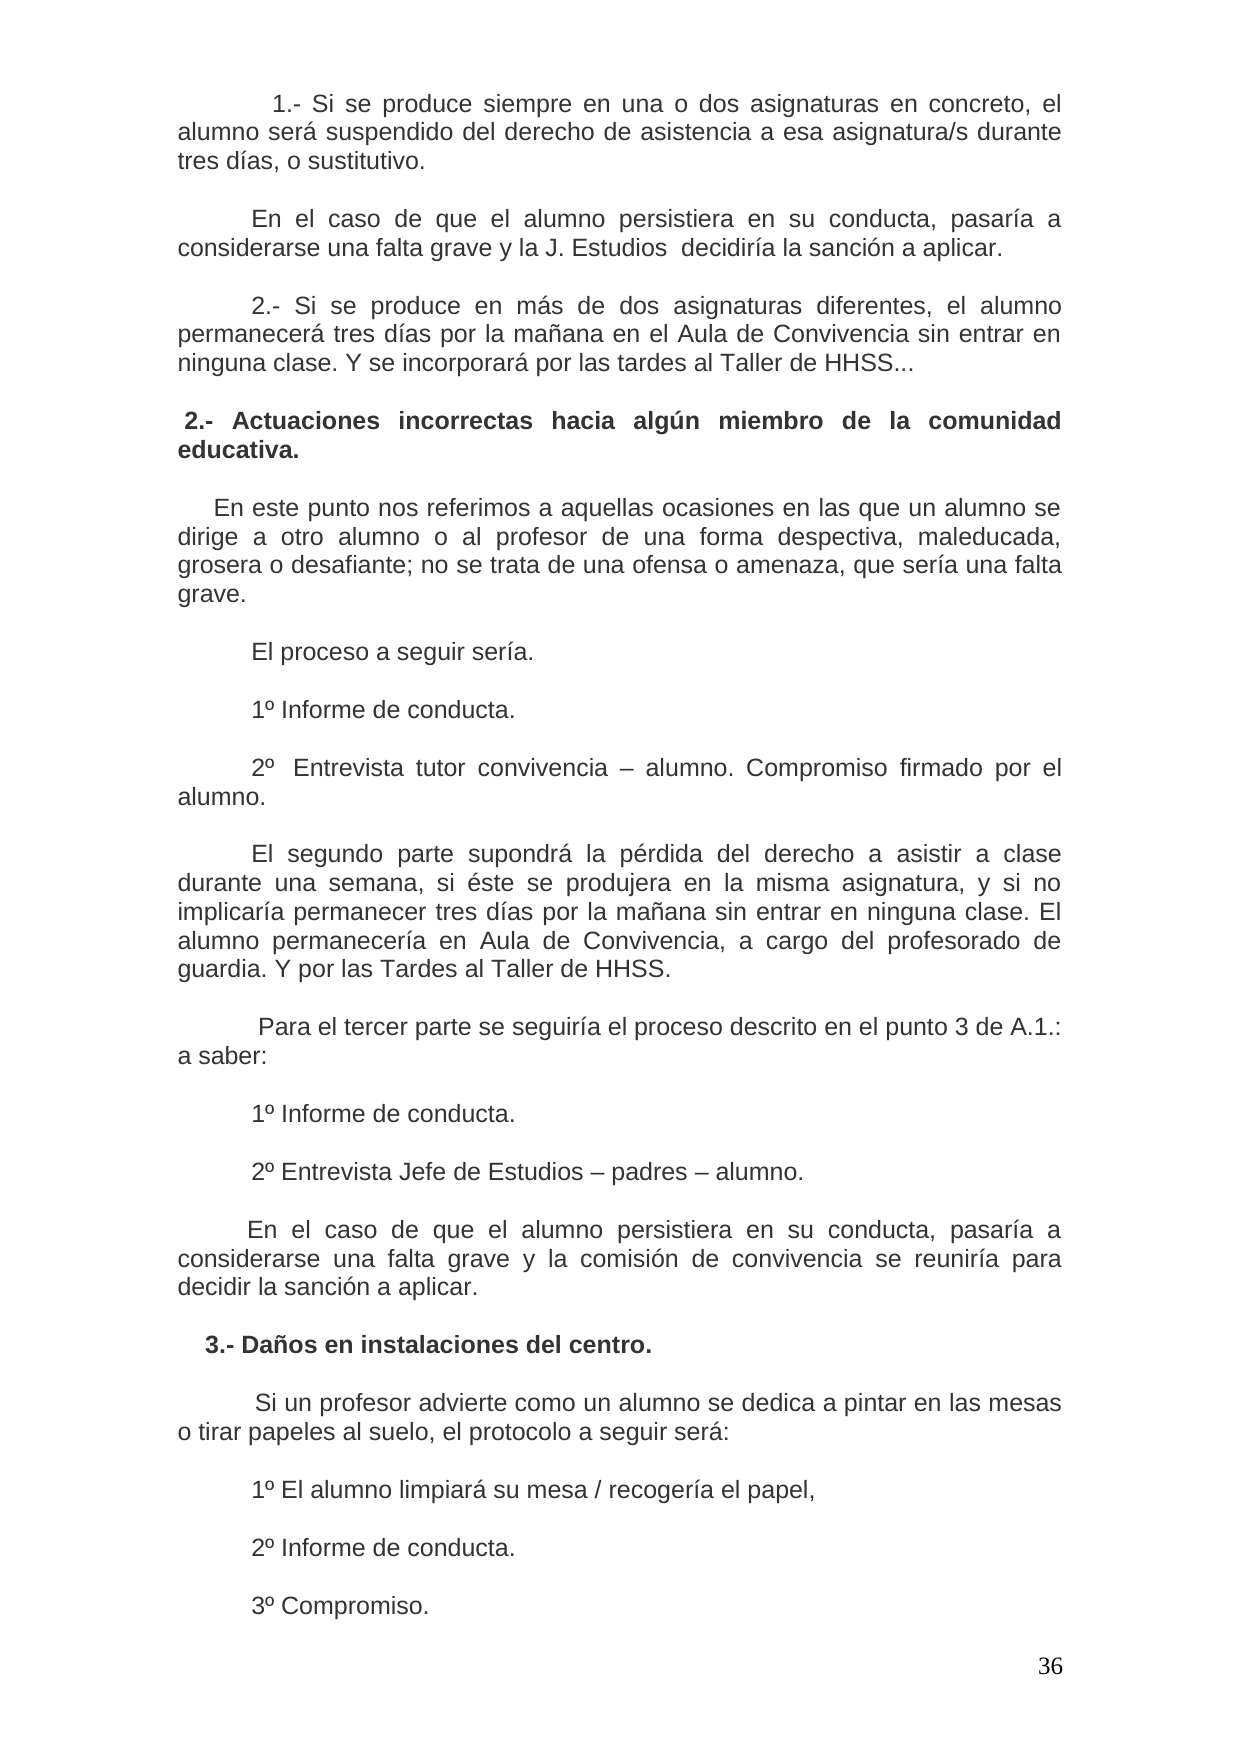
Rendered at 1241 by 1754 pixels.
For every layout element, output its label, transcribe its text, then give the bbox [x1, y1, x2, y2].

text 1º El alumno limpiará su mesa / recogería el papel, [177, 1475, 1063, 1504]
text 2.- Si se produce en más de dos asignaturas diferentes, el alumno permanecerá tres días por la mañana en el Aula de Convivencia sin entrar en ninguna clase. Y se incorporará por las tardes al Taller de HHSS... [177, 291, 1063, 377]
text 2º Informe de conducta. [177, 1533, 1063, 1562]
text En el caso de que el alumno persistiera en su conducta, pasaría a considerarse una falta grave y la comisión de convivencia se reuniría para decidir la sanción a aplicar. [177, 1215, 1063, 1301]
text En el caso de que el alumno persistiera en su conducta, pasaría a considerarse una falta grave y la J. Estudios decidiría la sanción a aplicar. [177, 204, 1063, 262]
text 3º Compromiso. [177, 1591, 1063, 1619]
text 2º Entrevista tutor convivencia – alumno. Compromiso firmado por el alumno. [177, 753, 1063, 810]
text Para el tercer parte se seguiría el proceso descrito en el punto 3 de A.1.: a saber: [177, 1012, 1063, 1070]
text Si un profesor advierte como un alumno se dedica a pintar en las mesas o tirar papeles al suelo, el protocolo a seguir será: [177, 1388, 1063, 1446]
text 3.- Daños en instalaciones del centro. [177, 1330, 1063, 1359]
text 2.- Actuaciones incorrectas hacia algún miembro de la comunidad educativa. [177, 406, 1063, 464]
text 1º Informe de conducta. [177, 1099, 1063, 1128]
text 2º Entrevista Jefe de Estudios – padres – alumno. [177, 1157, 1063, 1186]
text El segundo parte supondrá la pérdida del derecho a asistir a clase durante una semana, si éste se produjera en la misma asignatura, y si no implicaría permanecer tres días por la mañana sin entrar en ninguna clase. El alumno permanecería en Aula de Convivencia, a cargo del profesorado de guardia. Y por las Tardes al Taller de HHSS. [177, 839, 1063, 983]
text En este punto nos referimos a aquellas ocasiones en las que un alumno se dirige a otro alumno o al profesor de una forma despectiva, maleducada, grosera o desafiante; no se trata de una ofensa o amenaza, que sería una falta grave. [177, 493, 1063, 608]
text El proceso a seguir sería. [177, 637, 1063, 666]
text 1.- Si se produce siempre en una o dos asignaturas en concreto, el alumno será suspendido del derecho de asistencia a esa asignatura/s durante tres días, o sustitutivo. [177, 89, 1063, 175]
text 1º Informe de conducta. [177, 695, 1063, 724]
